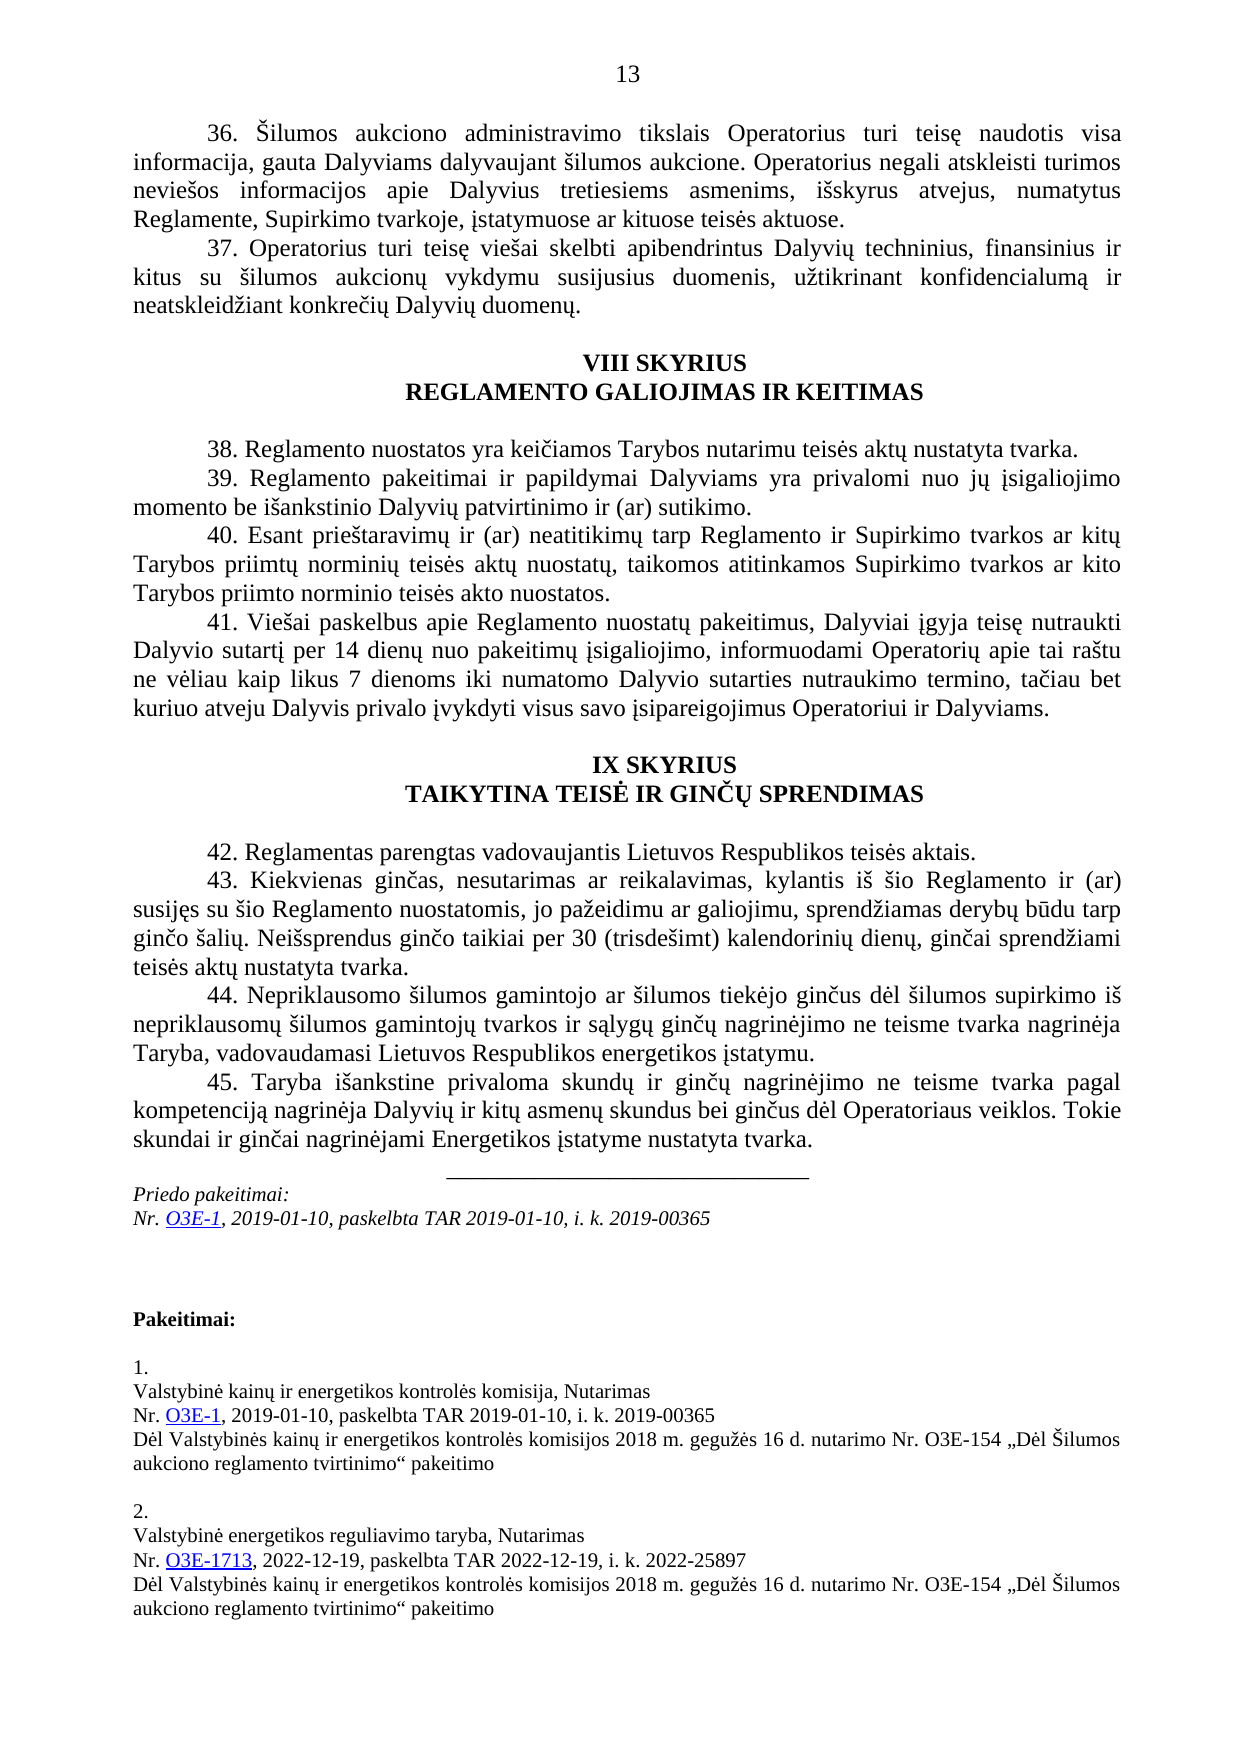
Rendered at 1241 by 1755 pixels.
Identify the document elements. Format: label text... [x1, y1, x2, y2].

text 36. Šilumos aukciono administravimo tikslais Operatorius turi teisę naudotis visa informacija, gauta Dalyviams dalyvaujant šilumos aukcione. Operatorius negali atskleisti turimos neviešos informacijos apie Dalyvius tretiesiems asmenims, išskyrus atvejus, numatytus Reglamente, Supirkimo tvarkoje, įstatymuose ar kituose teisės aktuose. [133, 118, 1122, 233]
text Dėl Valstybinės kainų ir energetikos kontrolės komisijos 2018 m. gegužės 16 d. nutarimo Nr. O3E-154 „Dėl Šilumos aukciono reglamento tvirtinimo“ pakeitimo [133, 1572, 1122, 1620]
text Valstybinė kainų ir energetikos kontrolės komisija, Nutarimas [133, 1379, 1122, 1403]
text 43. Kiekvienas ginčas, nesutarimas ar reikalavimas, kylantis iš šio Reglamento ir (ar) susijęs su šio Reglamento nuostatomis, jo pažeidimu ar galiojimu, sprendžiamas derybų būdu tarp ginčo šalių. Neišsprendus ginčo taikiai per 30 (trisdešimt) kalendorinių dienų, ginčai sprendžiami teisės aktų nustatyta tvarka. [133, 866, 1122, 981]
text REGLAMENTO GALIOJIMAS IR KEITIMAS [133, 377, 1122, 406]
text Nr. O3E-1, 2019-01-10, paskelbta TAR 2019-01-10, i. k. 2019-00365 [133, 1403, 1122, 1427]
text _____________________________ [133, 1153, 1122, 1182]
text Dėl Valstybinės kainų ir energetikos kontrolės komisijos 2018 m. gegužės 16 d. nutarimo Nr. O3E-154 „Dėl Šilumos aukciono reglamento tvirtinimo“ pakeitimo [133, 1427, 1122, 1475]
text Pakeitimai: [133, 1307, 1122, 1331]
text 40. Esant prieštaravimų ir (ar) neatitikimų tarp Reglamento ir Supirkimo tvarkos ar kitų Tarybos priimtų norminių teisės aktų nuostatų, taikomos atitinkamos Supirkimo tvarkos ar kito Tarybos priimto norminio teisės akto nuostatos. [133, 521, 1122, 607]
text 41. Viešai paskelbus apie Reglamento nuostatų pakeitimus, Dalyviai įgyja teisę nutraukti Dalyvio sutartį per 14 dienų nuo pakeitimų įsigaliojimo, informuodami Operatorių apie tai raštu ne vėliau kaip likus 7 dienoms iki numatomo Dalyvio sutarties nutraukimo termino, tačiau bet kuriuo atveju Dalyvis privalo įvykdyti visus savo įsipareigojimus Operatoriui ir Dalyviams. [133, 607, 1122, 722]
text IX SKYRIUS [133, 751, 1122, 779]
text 2. [133, 1499, 1122, 1523]
text 1. [133, 1355, 1122, 1379]
text TAIKYTINA TEISĖ IR GINČŲ SPRENDIMAS [133, 779, 1122, 808]
text 37. Operatorius turi teisę viešai skelbti apibendrintus Dalyvių techninius, finansinius ir kitus su šilumos aukcionų vykdymu susijusius duomenis, užtikrinant konfidencialumą ir neatskleidžiant konkrečių Dalyvių duomenų. [133, 233, 1122, 319]
text Valstybinė energetikos reguliavimo taryba, Nutarimas [133, 1523, 1122, 1547]
text Priedo pakeitimai: [133, 1182, 1122, 1206]
text Nr. O3E-1713, 2022-12-19, paskelbta TAR 2022-12-19, i. k. 2022-25897 [133, 1547, 1122, 1572]
text 38. Reglamento nuostatos yra keičiamos Tarybos nutarimu teisės aktų nustatyta tvarka. [133, 434, 1122, 463]
text Nr. O3E-1, 2019-01-10, paskelbta TAR 2019-01-10, i. k. 2019-00365 [133, 1206, 1122, 1230]
text 42. Reglamentas parengtas vadovaujantis Lietuvos Respublikos teisės aktais. [133, 837, 1122, 866]
text 45. Taryba išankstine privaloma skundų ir ginčų nagrinėjimo ne teisme tvarka pagal kompetenciją nagrinėja Dalyvių ir kitų asmenų skundus bei ginčus dėl Operatoriaus veiklos. Tokie skundai ir ginčai nagrinėjami Energetikos įstatyme nustatyta tvarka. [133, 1067, 1122, 1153]
text VIII SKYRIUS [133, 348, 1122, 377]
text 44. Nepriklausomo šilumos gamintojo ar šilumos tiekėjo ginčus dėl šilumos supirkimo iš nepriklausomų šilumos gamintojų tvarkos ir sąlygų ginčų nagrinėjimo ne teisme tvarka nagrinėja Taryba, vadovaudamasi Lietuvos Respublikos energetikos įstatymu. [133, 981, 1122, 1067]
text 39. Reglamento pakeitimai ir papildymai Dalyviams yra privalomi nuo jų įsigaliojimo momento be išankstinio Dalyvių patvirtinimo ir (ar) sutikimo. [133, 463, 1122, 521]
